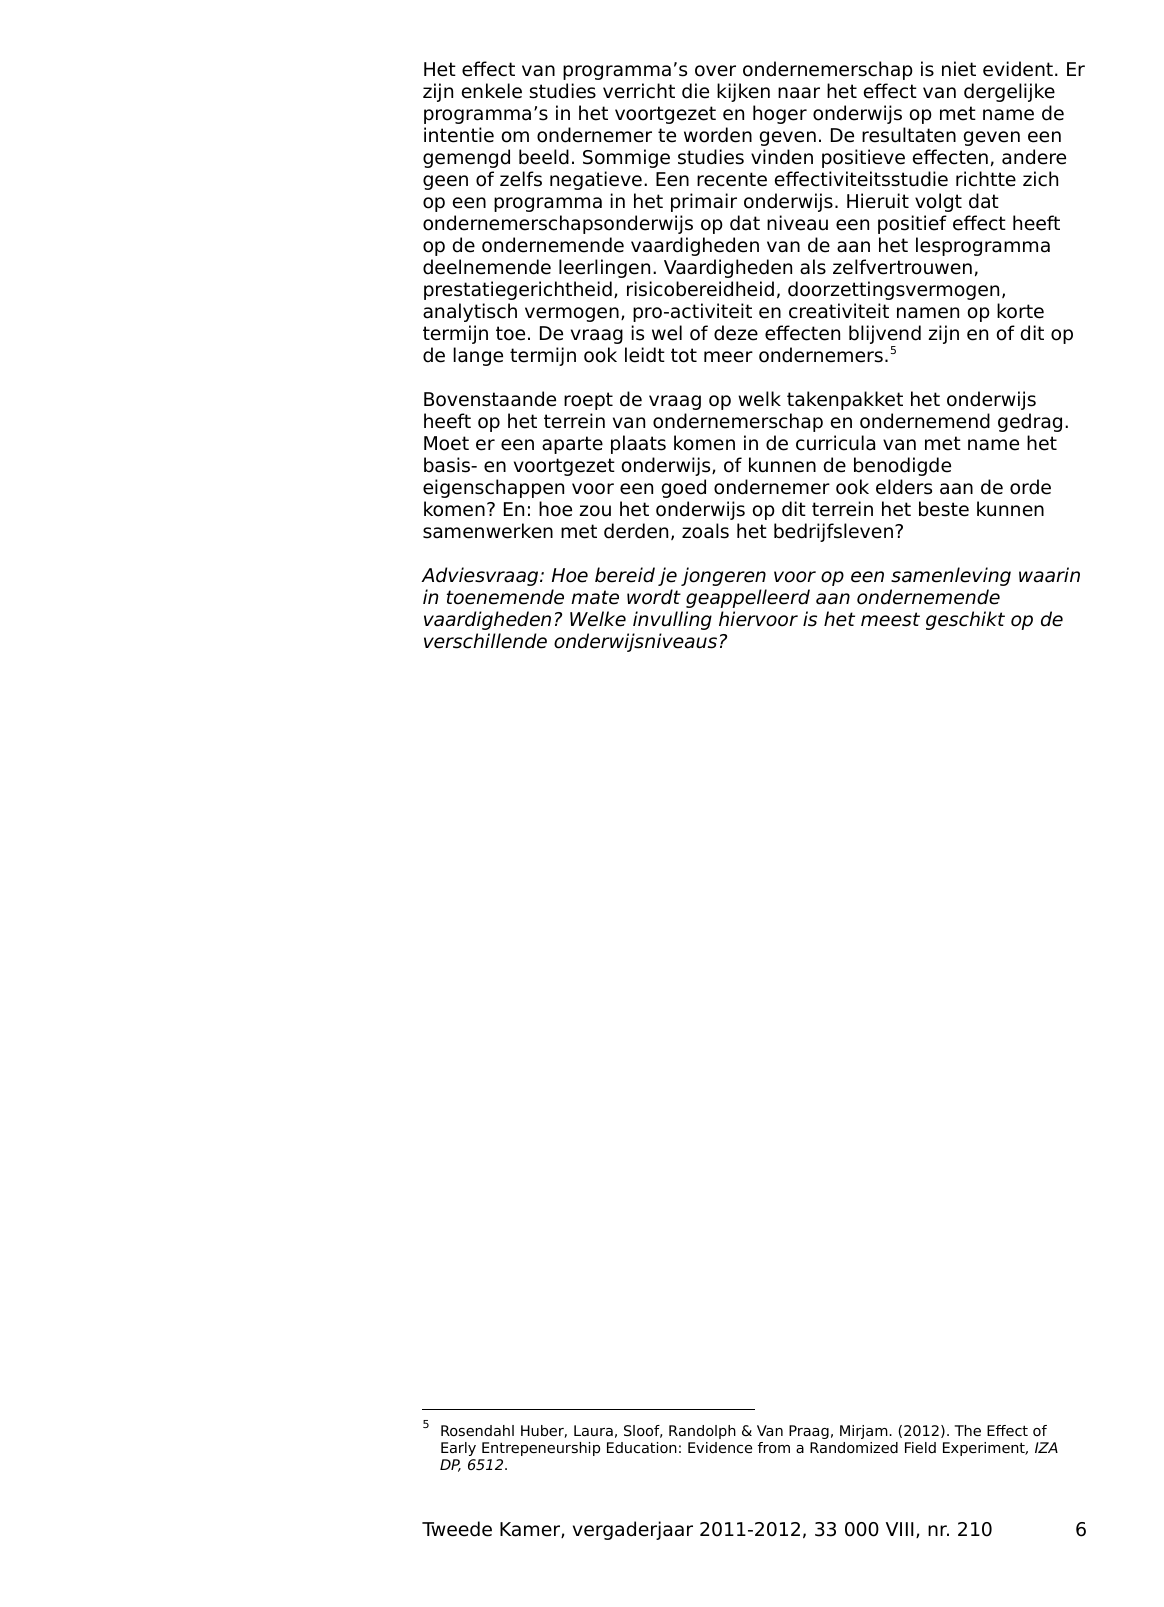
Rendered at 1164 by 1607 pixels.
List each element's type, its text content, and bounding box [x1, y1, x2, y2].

text Het effect van programma’s over ondernemerschap is niet evident. Er zijn enkele studies verricht die kijken naar het effect van dergelijke programma’s in het voortgezet en hoger onderwijs op met name de intentie om ondernemer te worden geven. De resultaten geven een gemengd beeld. Sommige studies vinden positieve effecten, andere geen of zelfs negatieve. Een recente effectiviteitsstudie richtte zich op een programma in het primair onderwijs. Hieruit volgt dat ondernemerschapsonderwijs op dat niveau een positief effect heeft op de ondernemende vaardigheden van de aan het lesprogramma deelnemende leerlingen. Vaardigheden als zelfvertrouwen, prestatiegerichtheid, risicobereidheid, doorzettingsvermogen, analytisch vermogen, pro-activiteit en creativiteit namen op korte termijn toe. De vraag is wel of deze effecten blijvend zijn en of dit op de lange termijn ook leidt tot meer ondernemers. [422, 59, 1087, 367]
text Rosendahl Huber, Laura, Sloof, Randolph & Van Praag, Mirjam. (2012). The Effect of Early Entrepeneurship Education: Evidence from a Randomized Field Experiment, IZA DP, 6512. [422, 1418, 1087, 1474]
subtitle Adviesvraag: Hoe bereid je jongeren voor op een samenleving waarin in toenemende mate wordt geappelleerd aan ondernemende vaardigheden? Welke invulling hiervoor is het meest geschikt op de verschillende onderwijsniveaus? [422, 565, 1087, 653]
text Bovenstaande roept de vraag op welk takenpakket het onderwijs heeft op het terrein van ondernemerschap en ondernemend gedrag. Moet er een aparte plaats komen in de curricula van met name het basis- en voortgezet onderwijs, of kunnen de benodigde eigenschappen voor een goed ondernemer ook elders aan de orde komen? En: hoe zou het onderwijs op dit terrein het beste kunnen samenwerken met derden, zoals het bedrijfsleven? [422, 389, 1087, 543]
